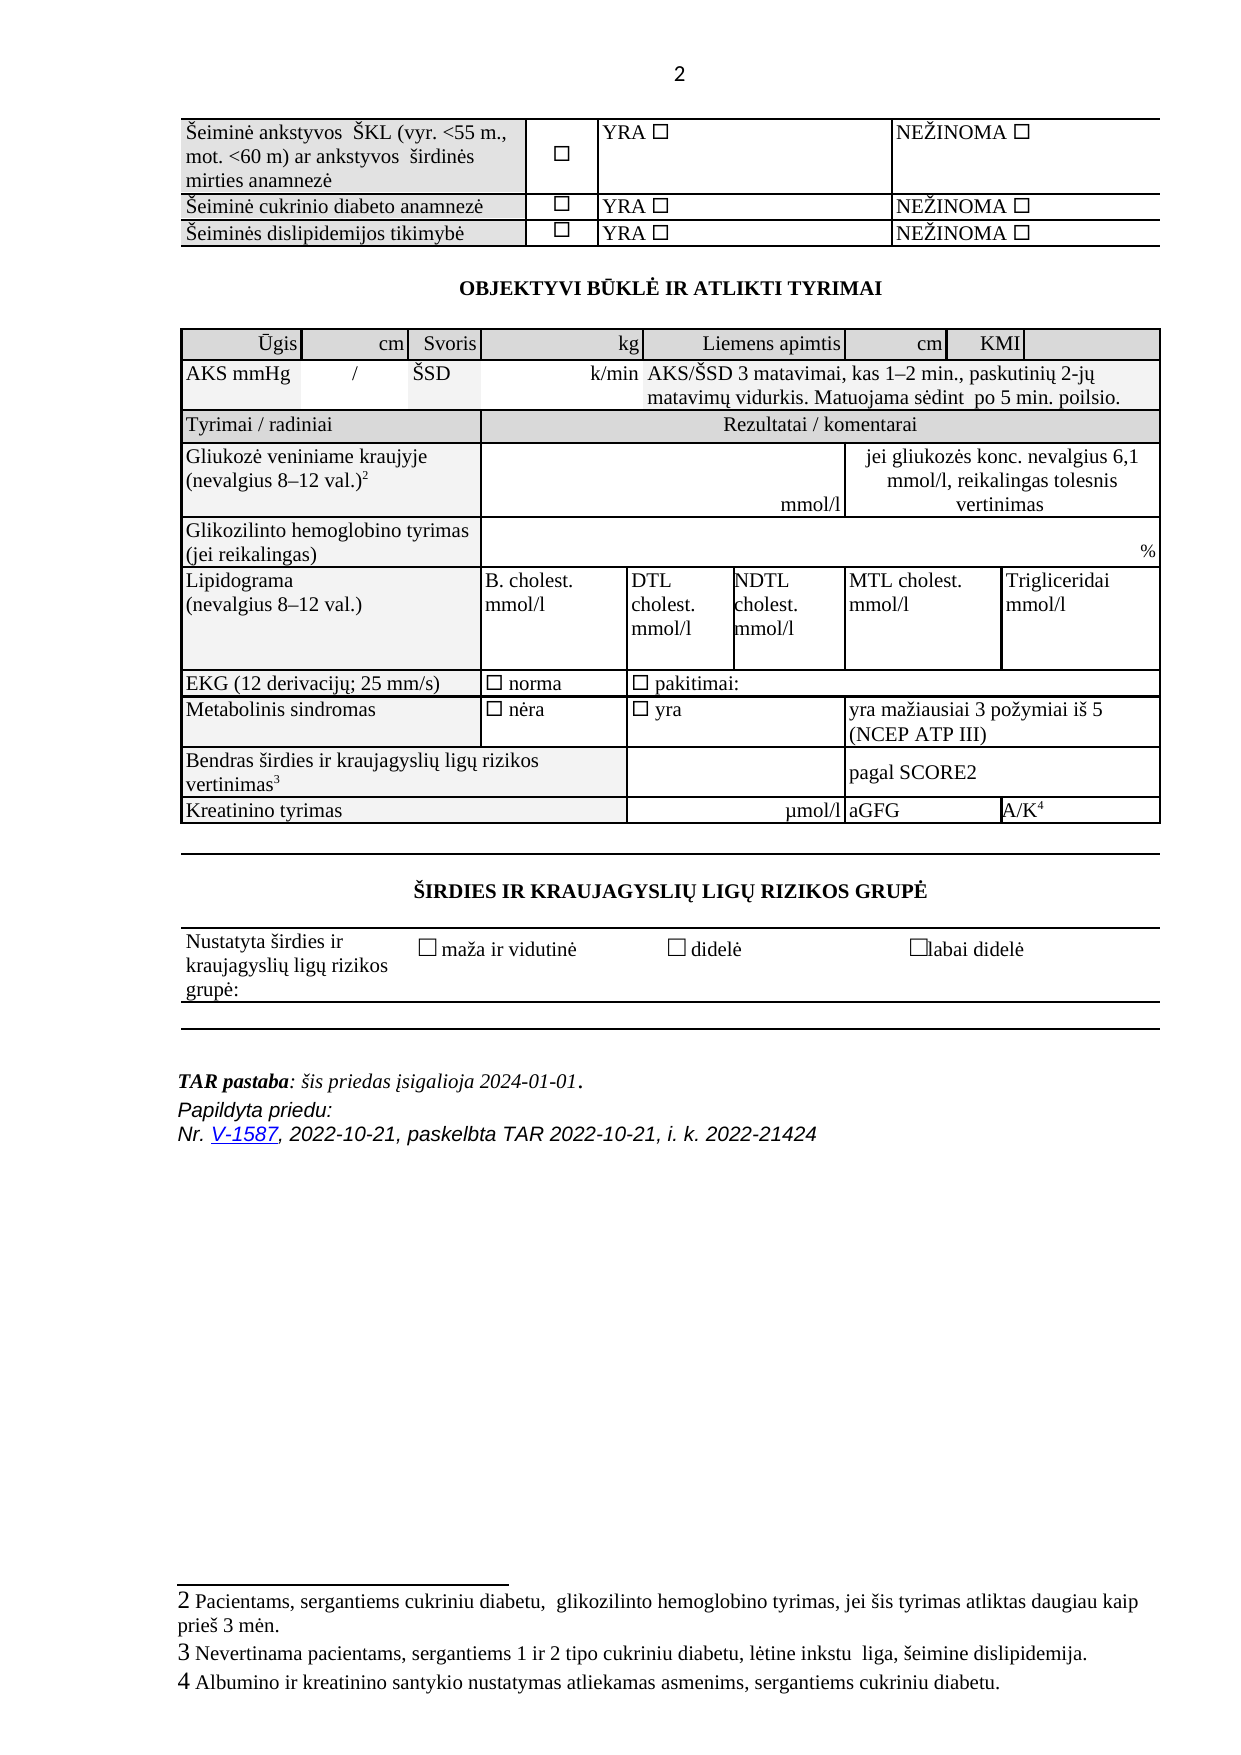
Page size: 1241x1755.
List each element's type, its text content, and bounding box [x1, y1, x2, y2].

table_cell jei gliukozės konc. nevalgius 6,1 mmol/l, reikalingas tolesnis vertinimas [846, 444, 1159, 516]
table_cell  pakitimai: [628, 671, 1159, 695]
table_cell ŠIRDIES IR KRAUJAGYSLIŲ LIGŲ RIZIKOS GRUPĖ [181, 855, 1160, 927]
table_cell aGFG [846, 798, 1000, 822]
table_cell Nustatyta širdies ir kraujagyslių ligų rizikos grupė: [181, 929, 419, 1001]
table_cell Liemens apimtis [644, 330, 844, 359]
table_cell k/min [481, 361, 643, 409]
table_cell EKG (12 derivacijų; 25 mm/s) [183, 671, 480, 695]
table_cell µmol/l [628, 798, 844, 822]
table_cell OBJEKTYVI BŪKLĖ IR ATLIKTI TYRIMAI [181, 247, 1160, 328]
table_cell B. cholest. mmol/l [482, 568, 626, 669]
table_cell YRA  [599, 120, 891, 192]
table_cell Kreatinino tyrimas [183, 798, 626, 822]
table_cell Metabolinis sindromas [183, 698, 480, 746]
table_cell / [301, 361, 408, 409]
text TAR pastaba: šis priedas įsigalioja 2024-01-01. [177, 1065, 1181, 1094]
table_cell [181, 824, 1160, 853]
table_cell MTL cholest. mmol/l [846, 568, 1000, 669]
table_cell □labai didelė [910, 929, 1160, 1001]
table_cell Tyrimai / radiniai [183, 411, 480, 442]
table_cell YRA  [599, 195, 891, 218]
table_cell cm [303, 330, 407, 359]
table_cell [1025, 330, 1159, 359]
table_cell Trigliceridai mmol/l [1003, 568, 1159, 669]
table_cell  [527, 120, 597, 192]
table_cell YRA  [599, 221, 891, 245]
table_cell NEŽINOMA  [893, 221, 1160, 245]
table_cell Šeiminės dislipidemijos tikimybė [181, 221, 525, 245]
table_cell Gliukozė veniniame kraujyje (nevalgius 8–12 val.) [183, 444, 480, 516]
table_cell Svoris [409, 330, 480, 359]
table_cell  yra [628, 698, 844, 746]
table_cell A/K [1003, 798, 1159, 822]
table_cell Ūgis [183, 330, 300, 359]
table_cell AKS/ŠSD 3 matavimai, kas 1–2 min., paskutinių 2-jų matavimų vidurkis. Matuojama sėdint po 5 min. poilsio. [643, 361, 1159, 409]
table_cell [628, 748, 844, 796]
table_cell Lipidograma (nevalgius 8–12 val.) [183, 568, 480, 669]
text Papildyta priedu: [177, 1098, 1181, 1122]
text Nr. V-1587, 2022-10-21, paskelbta TAR 2022-10-21, i. k. 2022-21424 [177, 1122, 1181, 1146]
table_cell  norma [482, 671, 626, 695]
table_cell KMI [948, 330, 1023, 359]
table_cell cm [846, 330, 945, 359]
table_cell Glikozilinto hemoglobino tyrimas (jei reikalingas) [183, 518, 480, 566]
table_cell kg [482, 330, 642, 359]
table_cell □ maža ir vidutinė [419, 929, 668, 1001]
table_cell Šeiminė ankstyvos ŠKL (vyr. <55 m., mot. <60 m) ar ankstyvos širdinės mirties anamnezė [181, 120, 525, 192]
table_cell % [482, 518, 1159, 566]
table_cell  [527, 195, 597, 218]
table_cell NDTL cholest. mmol/l [735, 568, 844, 669]
table_cell Šeiminė cukrinio diabeto anamnezė [181, 195, 525, 218]
table_cell ŠSD [408, 361, 481, 409]
table_cell  nėra [482, 698, 626, 746]
table_cell NEŽINOMA  [893, 120, 1160, 192]
table_cell yra mažiausiai 3 požymiai iš 5 (NCEP ATP III) [846, 698, 1159, 746]
table_cell Rezultatai / komentarai [482, 411, 1159, 442]
table_cell [181, 1003, 1160, 1027]
table_cell  [527, 221, 597, 245]
table_cell DTL cholest. mmol/l [628, 568, 733, 669]
table_cell □ didelė [668, 929, 910, 1001]
table_cell AKS mmHg [183, 361, 301, 409]
table_cell Bendras širdies ir kraujagyslių ligų rizikos vertinimas [183, 748, 626, 796]
table_cell pagal SCORE2 [846, 748, 1159, 796]
table_cell mmol/l [482, 444, 844, 516]
table_cell NEŽINOMA  [893, 195, 1160, 218]
